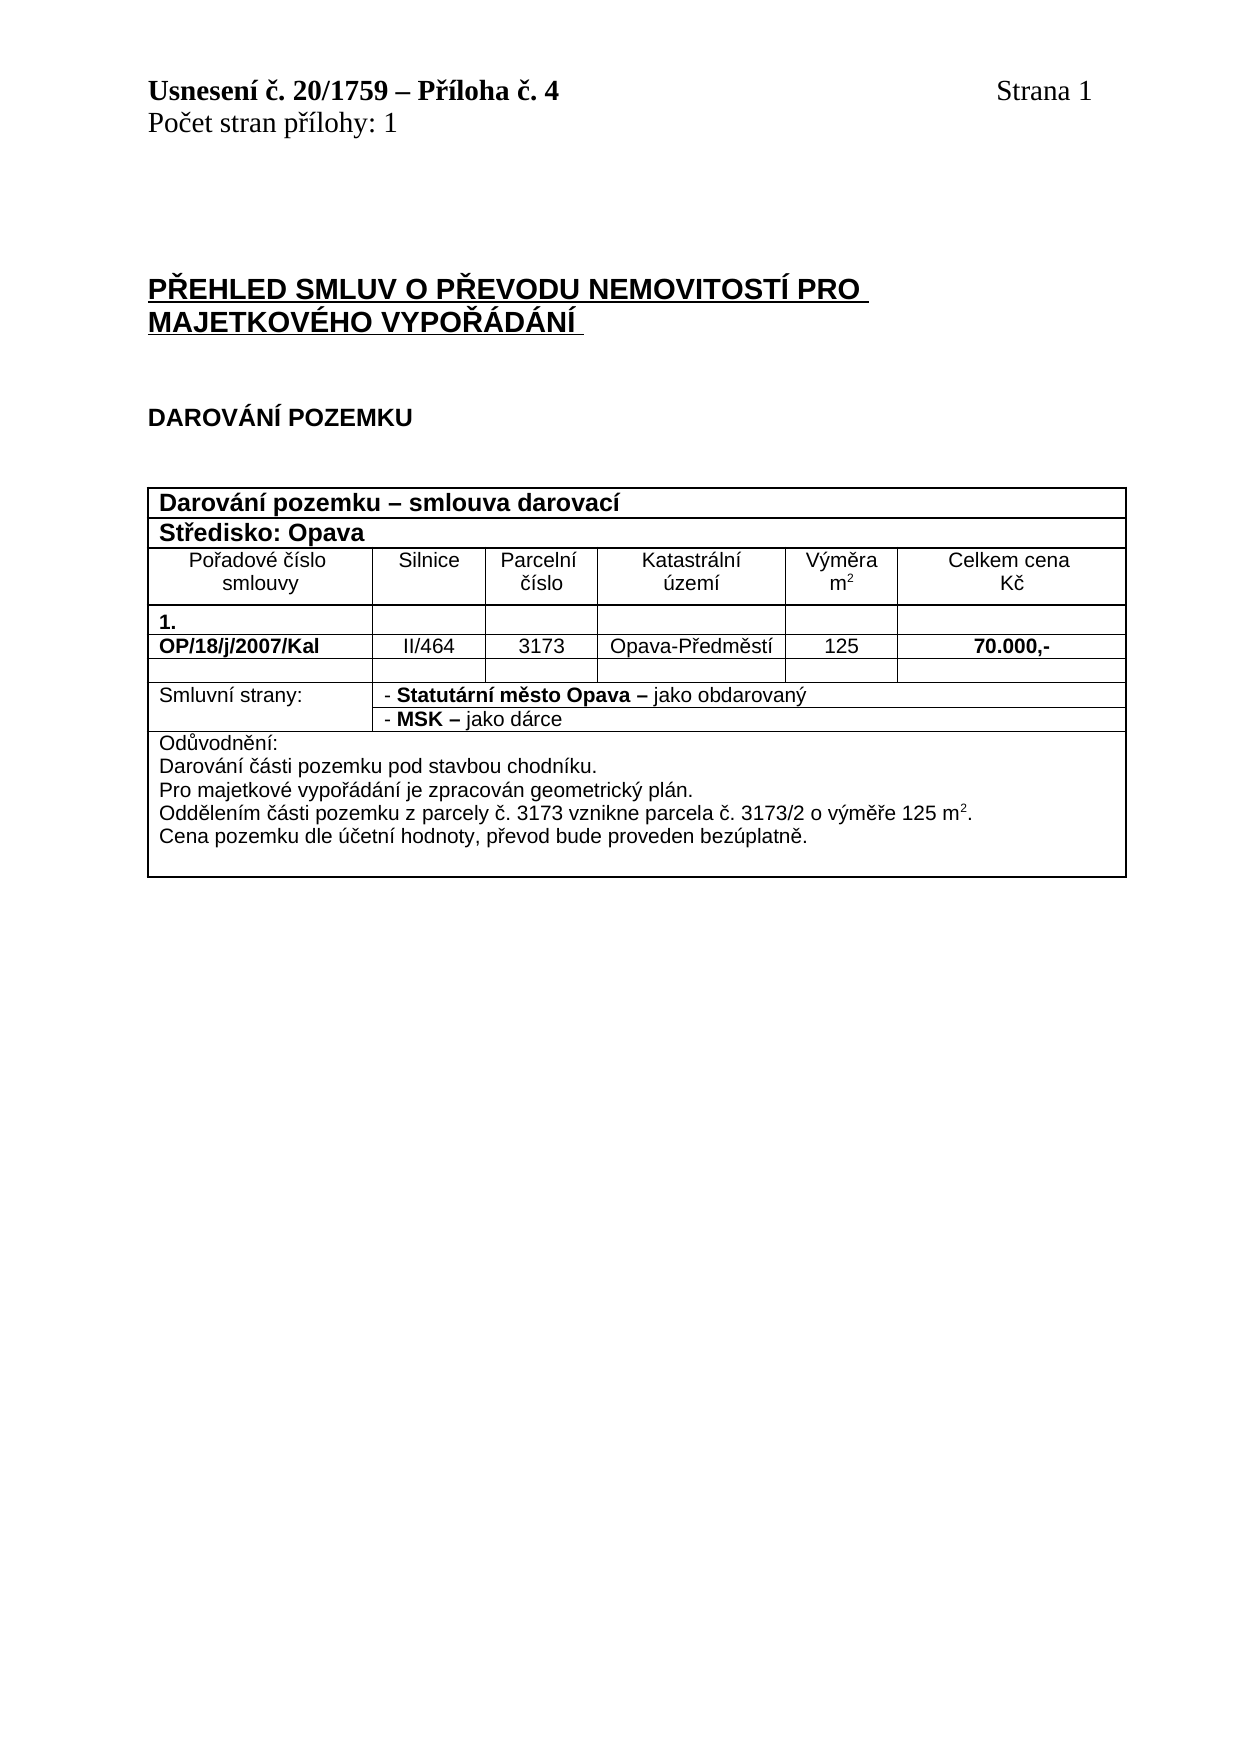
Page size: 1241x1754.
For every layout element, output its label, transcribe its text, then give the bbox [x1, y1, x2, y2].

table_cell Výměra m2 [786, 549, 897, 604]
text DAROVÁNÍ POZEMKU [148, 403, 1092, 431]
table_cell [486, 659, 597, 682]
table_cell [373, 659, 485, 682]
table_cell 3173 [486, 635, 597, 658]
table_cell Parcelní číslo [486, 549, 597, 604]
table_cell OP/18/j/2007/Kal [149, 635, 372, 658]
table_cell Katastrální území [598, 549, 785, 604]
table_cell [486, 606, 597, 634]
table_cell Pořadové číslo smlouvy [149, 549, 372, 604]
table_cell - MSK – jako dárce [373, 708, 1125, 731]
table_cell Odůvodnění: Darování části pozemku pod stavbou chodníku. Pro majetkové vypořádání je zpracován geometrický plán. Oddělením části pozemku z parcely č. 3173 vznikne parcela č. 3173/2 o výměře 125 m2. Cena pozemku dle účetní hodnoty, převod bude proveden bezúplatně. [149, 732, 1125, 876]
table_cell [898, 606, 1125, 634]
table_cell Celkem cena Kč [898, 549, 1125, 604]
table_cell Silnice [373, 549, 485, 604]
table_cell II/464 [373, 635, 485, 658]
table_cell Středisko: Opava [149, 519, 1125, 547]
table_cell [786, 606, 897, 634]
table_cell 1. [149, 606, 372, 634]
table_cell [149, 659, 372, 682]
table_cell [786, 659, 897, 682]
table_header - Statutární město Opava – jako obdarovaný [373, 683, 1125, 707]
text PŘEHLED SMLUV O PŘEVODU NEMOVITOSTÍ PRO MAJETKOVÉHO VYPOŘÁDÁNÍ [148, 273, 1092, 338]
table_cell [598, 606, 785, 634]
table_cell 70.000,- [898, 635, 1125, 658]
table_cell [373, 606, 485, 634]
table_cell [598, 659, 785, 682]
table_cell [898, 659, 1125, 682]
table_header Darování pozemku – smlouva darovací [149, 489, 1125, 517]
table_cell Smluvní strany: [149, 683, 372, 731]
table_cell 125 [786, 635, 897, 658]
table_cell Opava-Předměstí [598, 635, 785, 658]
